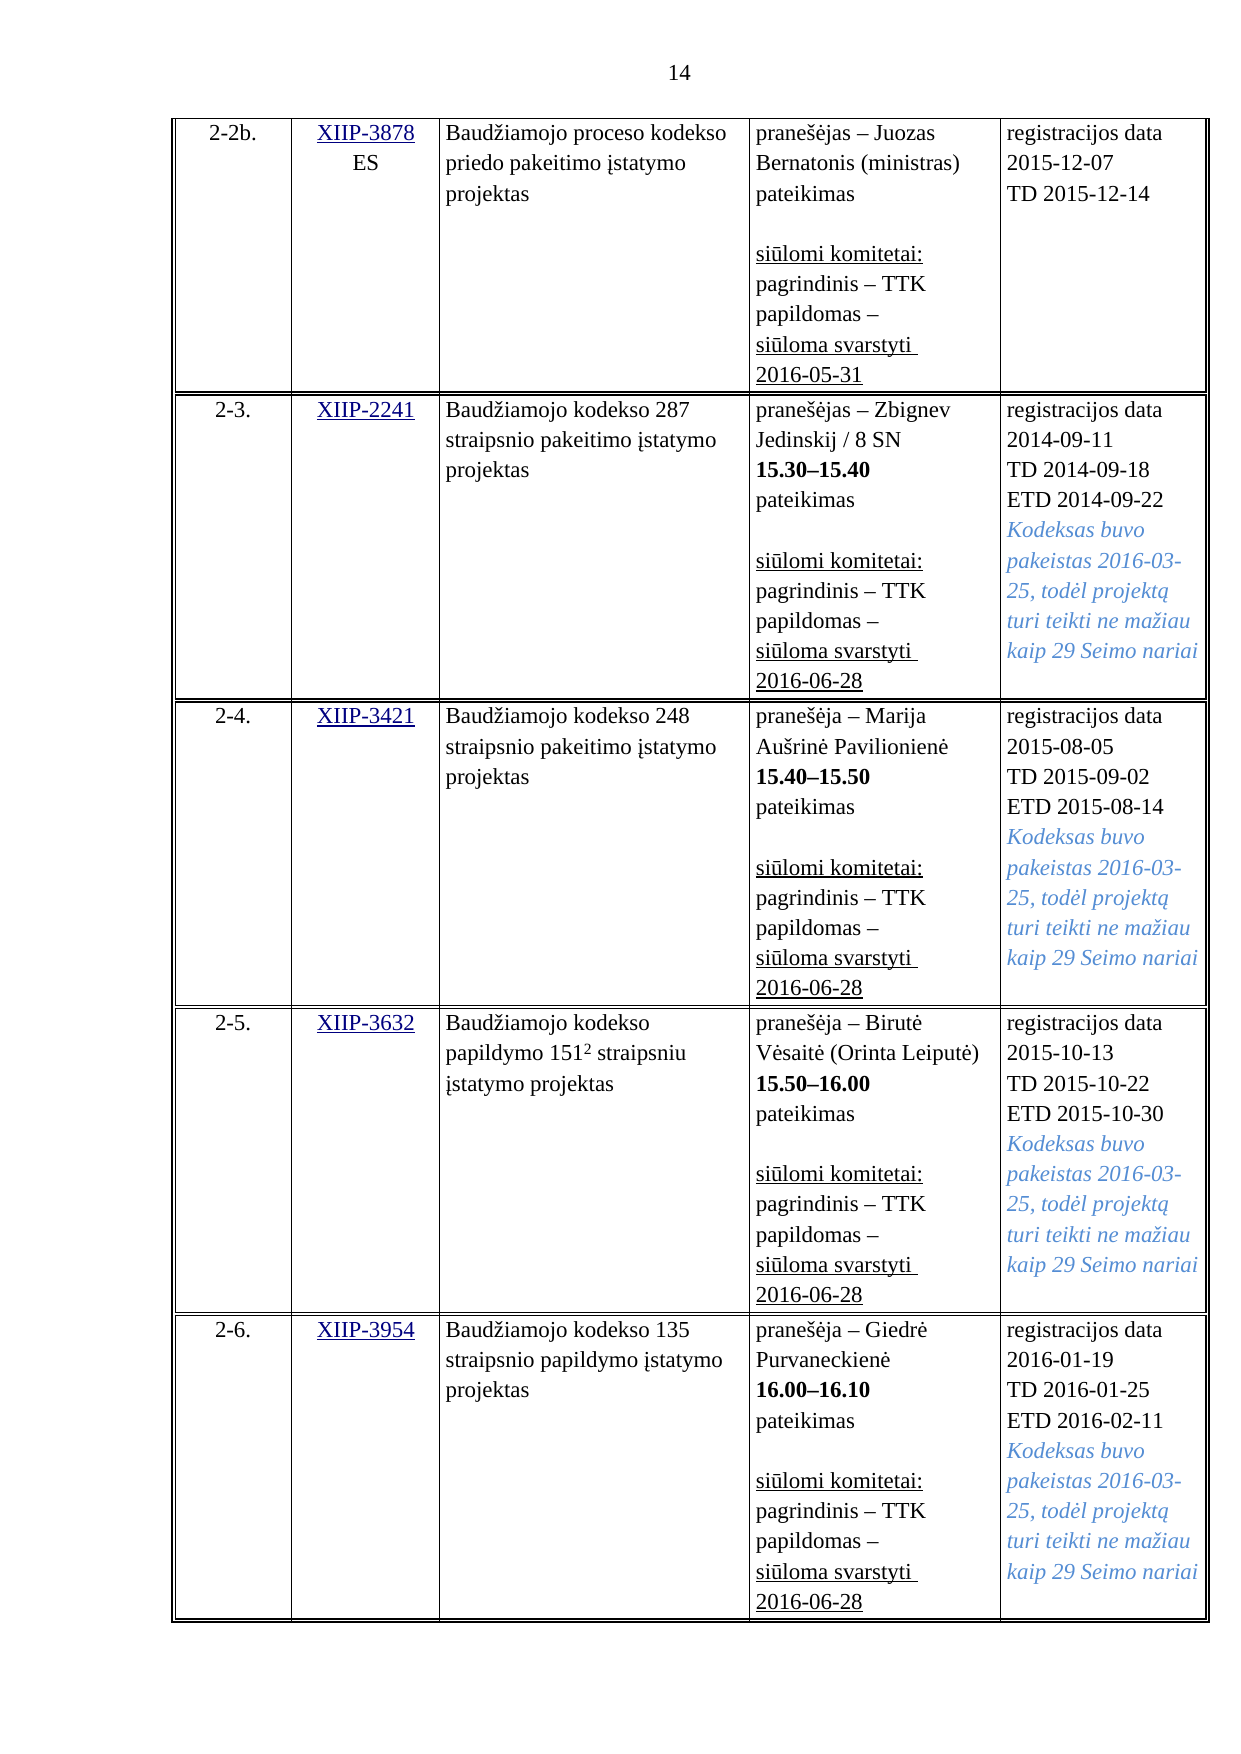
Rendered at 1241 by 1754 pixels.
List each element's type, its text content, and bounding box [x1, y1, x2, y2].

table_cell XIIP-3878 ES [292, 119, 439, 391]
table_cell pranešėja – Marija Aušrinė Pavilionienė 15.40–15.50 pateikimas siūlomi komitetai: pagrindinis – TTK papildomas – siūloma svarstyti 2016-06-28 [750, 703, 1000, 1004]
table_cell 2-4. [176, 703, 291, 1004]
table_cell Baudžiamojo proceso kodekso priedo pakeitimo įstatymo projektas [440, 119, 749, 391]
table_cell registracijos data 2015-12-07 TD 2015-12-14 [1001, 119, 1205, 391]
table_cell Baudžiamojo kodekso 248 straipsnio pakeitimo įstatymo projektas [440, 703, 749, 1004]
table_cell registracijos data 2015-10-13 TD 2015-10-22 ETD 2015-10-30 Kodeksas buvo pakeistas 2016-03-25, todėl projektą turi teikti ne mažiau kaip 29 Seimo nariai [1001, 1009, 1205, 1311]
table_cell XIIP-3954 [292, 1316, 439, 1618]
table_cell 2-3. [176, 396, 291, 698]
table_cell 2-2b. [176, 119, 291, 391]
table_cell XIIP-3421 [292, 703, 439, 1004]
table_cell registracijos data 2014-09-11 TD 2014-09-18 ETD 2014-09-22 Kodeksas buvo pakeistas 2016-03-25, todėl projektą turi teikti ne mažiau kaip 29 Seimo nariai [1001, 396, 1205, 698]
table_cell Baudžiamojo kodekso papildymo 1512 straipsniu įstatymo projektas [440, 1009, 749, 1311]
table_cell pranešėjas – Juozas Bernatonis (ministras) pateikimas siūlomi komitetai: pagrindinis – TTK papildomas – siūloma svarstyti 2016-05-31 [750, 119, 1000, 391]
table_cell 2-5. [176, 1009, 291, 1311]
table_cell Baudžiamojo kodekso 135 straipsnio papildymo įstatymo projektas [440, 1316, 749, 1618]
table_cell registracijos data 2016-01-19 TD 2016-01-25 ETD 2016-02-11 Kodeksas buvo pakeistas 2016-03-25, todėl projektą turi teikti ne mažiau kaip 29 Seimo nariai [1001, 1316, 1205, 1618]
table_cell pranešėjas – Zbignev Jedinskij / 8 SN 15.30–15.40 pateikimas siūlomi komitetai: pagrindinis – TTK papildomas – siūloma svarstyti 2016-06-28 [750, 396, 1000, 698]
table_cell XIIP-2241 [292, 396, 439, 698]
table_cell 2-6. [176, 1316, 291, 1618]
table_cell pranešėja – Giedrė Purvaneckienė 16.00–16.10 pateikimas siūlomi komitetai: pagrindinis – TTK papildomas – siūloma svarstyti 2016-06-28 [750, 1316, 1000, 1618]
table_cell Baudžiamojo kodekso 287 straipsnio pakeitimo įstatymo projektas [440, 396, 749, 698]
table_cell registracijos data 2015-08-05 TD 2015-09-02 ETD 2015-08-14 Kodeksas buvo pakeistas 2016-03-25, todėl projektą turi teikti ne mažiau kaip 29 Seimo nariai [1001, 703, 1205, 1004]
table_cell XIIP-3632 [292, 1009, 439, 1311]
table_cell pranešėja – Birutė Vėsaitė (Orinta Leiputė) 15.50–16.00 pateikimas siūlomi komitetai: pagrindinis – TTK papildomas – siūloma svarstyti 2016-06-28 [750, 1009, 1000, 1311]
